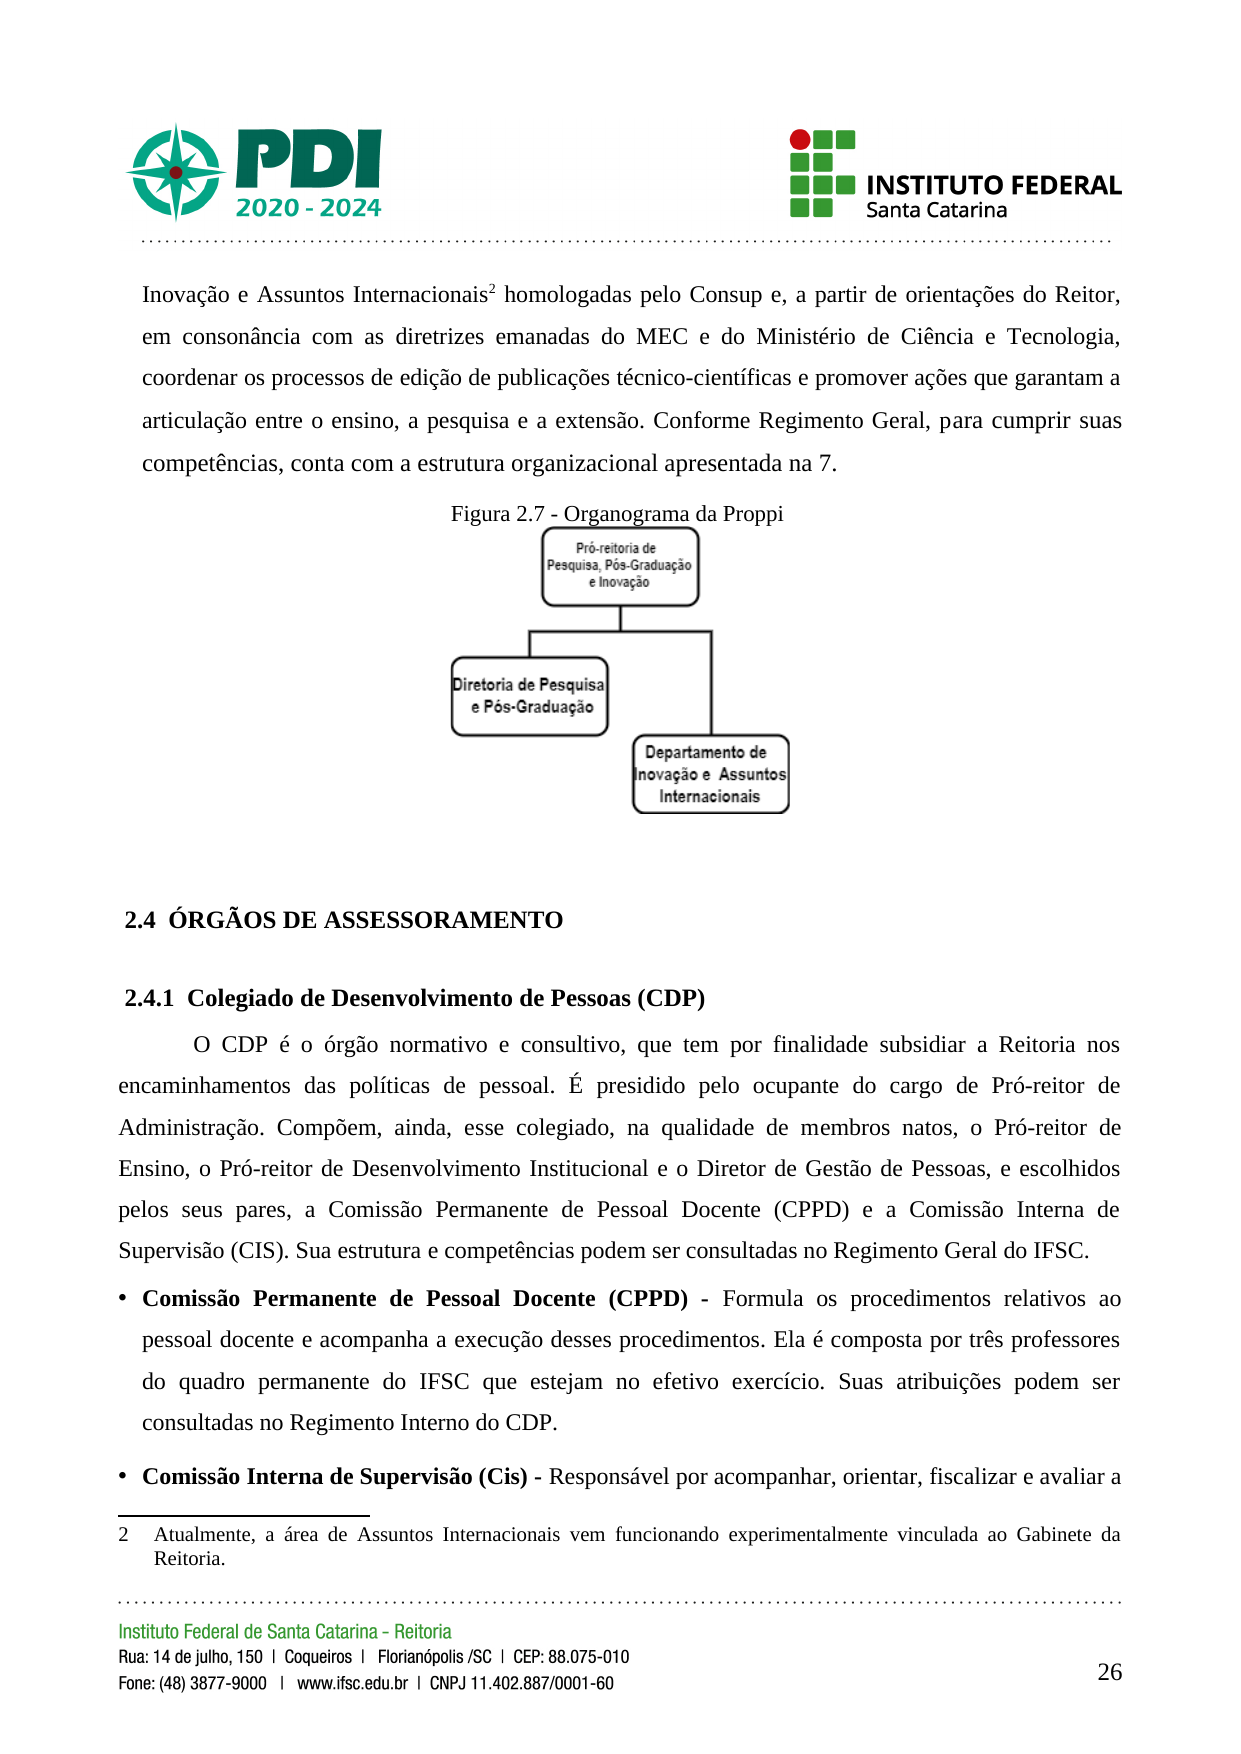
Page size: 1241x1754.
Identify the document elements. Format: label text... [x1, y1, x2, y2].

subtitle ÓRGÃOS DE ASSESSORAMENTO [118, 905, 1122, 933]
list Atualmente, a área de Assuntos Internacionais vem funcionando experimentalmente vinculada ao Gabinete da Reitoria. [118, 1522, 1122, 1570]
picture [118, 118, 1122, 251]
list Comissão Interna de Supervisão (Cis) - Responsável por acompanhar, orientar, fiscalizar e avaliar a [118, 1462, 1122, 1490]
text O CDP é o órgão normativo e consultivo, que tem por finalidade subsidiar a Reitoria nos encaminhamentos das políticas de pessoal. É presidido pelo ocupante do cargo de Pró-reitor de Administração. Compõem, ainda, esse colegiado, na qualidade de membros natos, o Pró-reitor de Ensino, o Pró-reitor de Desenvolvimento Institucional e o Diretor de Gestão de Pessoas, e escolhidos pelos seus pares, a Comissão Permanente de Pessoal Docente (CPPD) e a Comissão Interna de Supervisão (CIS). Sua estrutura e competências podem ser consultadas no Regimento Geral do IFSC. [118, 1030, 1122, 1264]
picture [220, 1599, 1021, 1699]
picture [450, 526, 790, 814]
text Figura 2.7 - Organograma da Proppi [451, 500, 790, 526]
subtitle Colegiado de Desenvolvimento de Pessoas (CDP) [118, 983, 1122, 1012]
list Pró-Reitoria de Pesquisa, Pós-Graduação e Inovação (Proppi) – Compete propor, planejar, desenvolver, articular, controlar e avaliar a execução das políticas de Pesquisa, Pós-graduação, Inovação e Assuntos Internacionais homologadas pelo Consup e, a partir de orientações do Reitor, em consonância com as diretrizes emanadas do MEC e do Ministério de Ciência e Tecnologia, coordenar os processos de edição de publicações técnico-científicas e promover ações que garantam a articulação entre o ensino, a pesquisa e a extensão. Conforme Regimento Geral, para cumprir suas competências, conta com a estrutura organizacional apresentada na Figura 2.7. [118, 281, 1122, 477]
list Comissão Permanente de Pessoal Docente (CPPD) - Formula os procedimentos relativos ao pessoal docente e acompanha a execução desses procedimentos. Ela é composta por três professores do quadro permanente do IFSC que estejam no efetivo exercício. Suas atribuições podem ser consultadas no Regimento Interno do CDP. [118, 1284, 1122, 1436]
